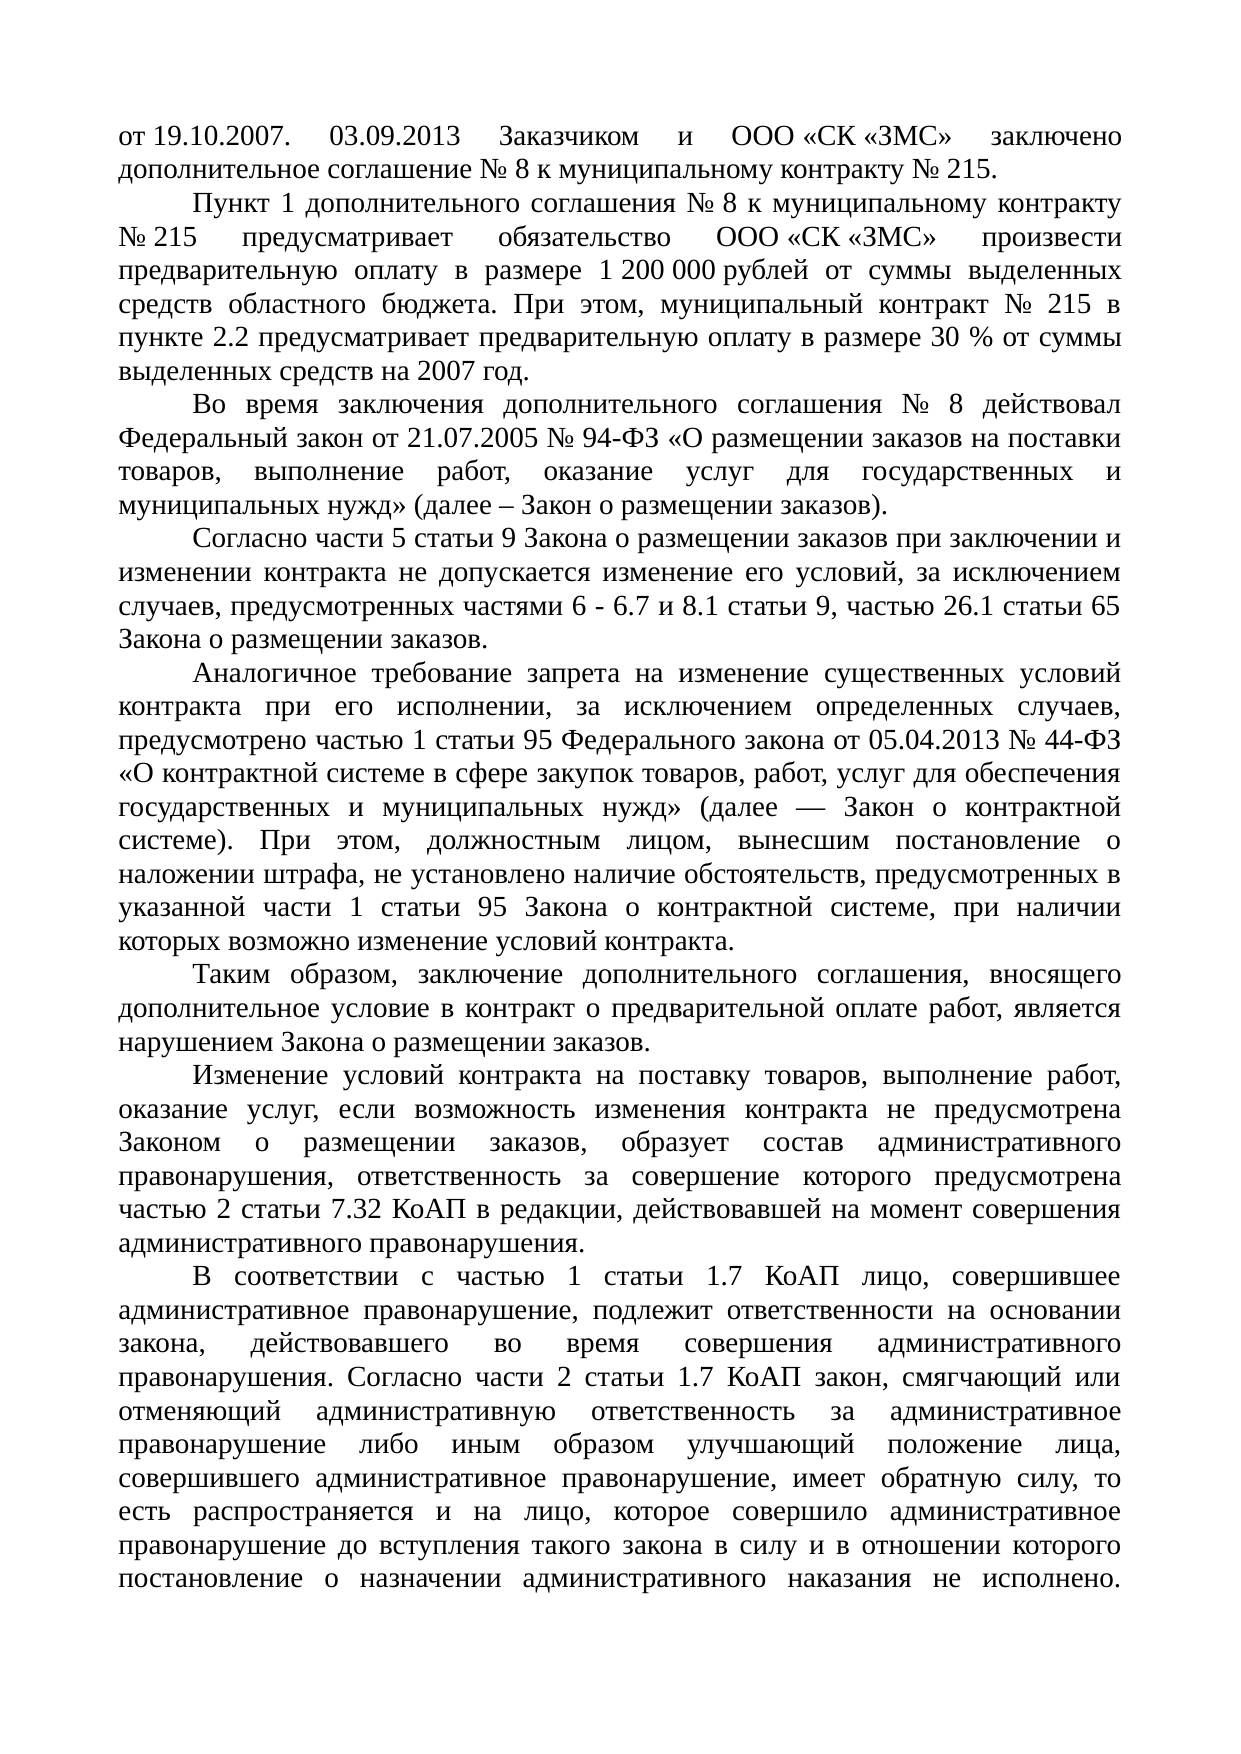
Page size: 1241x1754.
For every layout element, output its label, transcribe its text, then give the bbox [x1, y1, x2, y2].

text Пункт 1 дополнительного соглашения № 8 к муниципальному контракту № 215 предусматривает обязательство ООО «СК «ЗМС» произвести предварительную оплату в размере 1 200 000 рублей от суммы выделенных средств областного бюджета. При этом, муниципальный контракт № 215 в пункте 2.2 предусматривает предварительную оплату в размере 30 % от суммы выделенных средств на 2007 год. [118, 185, 1122, 386]
text Согласно части 5 статьи 9 Закона о размещении заказов при заключении и изменении контракта не допускается изменение его условий, за исключением случаев, предусмотренных частями 6 - 6.7 и 8.1 статьи 9, частью 26.1 статьи 65 Закона о размещении заказов. [118, 521, 1122, 655]
text Изменение условий контракта на поставку товаров, выполнение работ, оказание услуг, если возможность изменения контракта не предусмотрена Законом о размещении заказов, образует состав административного правонарушения, ответственность за совершение которого предусмотрена частью 2 статьи 7.32 КоАП в редакции, действовавшей на момент совершения административного правонарушения. [118, 1057, 1122, 1258]
text В соответствии с частью 1 статьи 1.7 КоАП лицо, совершившее административное правонарушение, подлежит ответственности на основании закона, действовавшего во время совершения административного правонарушения. Согласно части 2 статьи 1.7 КоАП закон, смягчающий или отменяющий административную ответственность за административное правонарушение либо иным образом улучшающий положение лица, совершившего административное правонарушение, имеет обратную силу, то есть распространяется и на лицо, которое совершило административное правонарушение до вступления такого закона в силу и в отношении которого постановление о назначении административного наказания не исполнено. [118, 1258, 1122, 1594]
text Во время заключения дополнительного соглашения № 8 действовал Федеральный закон от 21.07.2005 № 94-ФЗ «О размещении заказов на поставки товаров, выполнение работ, оказание услуг для государственных и муниципальных нужд» (далее – Закон о размещении заказов). [118, 386, 1122, 521]
text Таким образом, заключение дополнительного соглашения, вносящего дополнительное условие в контракт о предварительной оплате работ, является нарушением Закона о размещении заказов. [118, 957, 1122, 1057]
text Аналогичное требование запрета на изменение существенных условий контракта при его исполнении, за исключением определенных случаев, предусмотрено частью 1 статьи 95 Федерального закона от 05.04.2013 № 44-ФЗ «О контрактной системе в сфере закупок товаров, работ, услуг для обеспечения государственных и муниципальных нужд» (далее — Закон о контрактной системе). При этом, должностным лицом, вынесшим постановление о наложении штрафа, не установлено наличие обстоятельств, предусмотренных в указанной части 1 статьи 95 Закона о контрактной системе, при наличии которых возможно изменение условий контракта. [118, 655, 1122, 957]
text от 19.10.2007. 03.09.2013 Заказчиком и ООО «СК «ЗМС» заключено дополнительное соглашение № 8 к муниципальному контракту № 215. [118, 118, 1122, 185]
